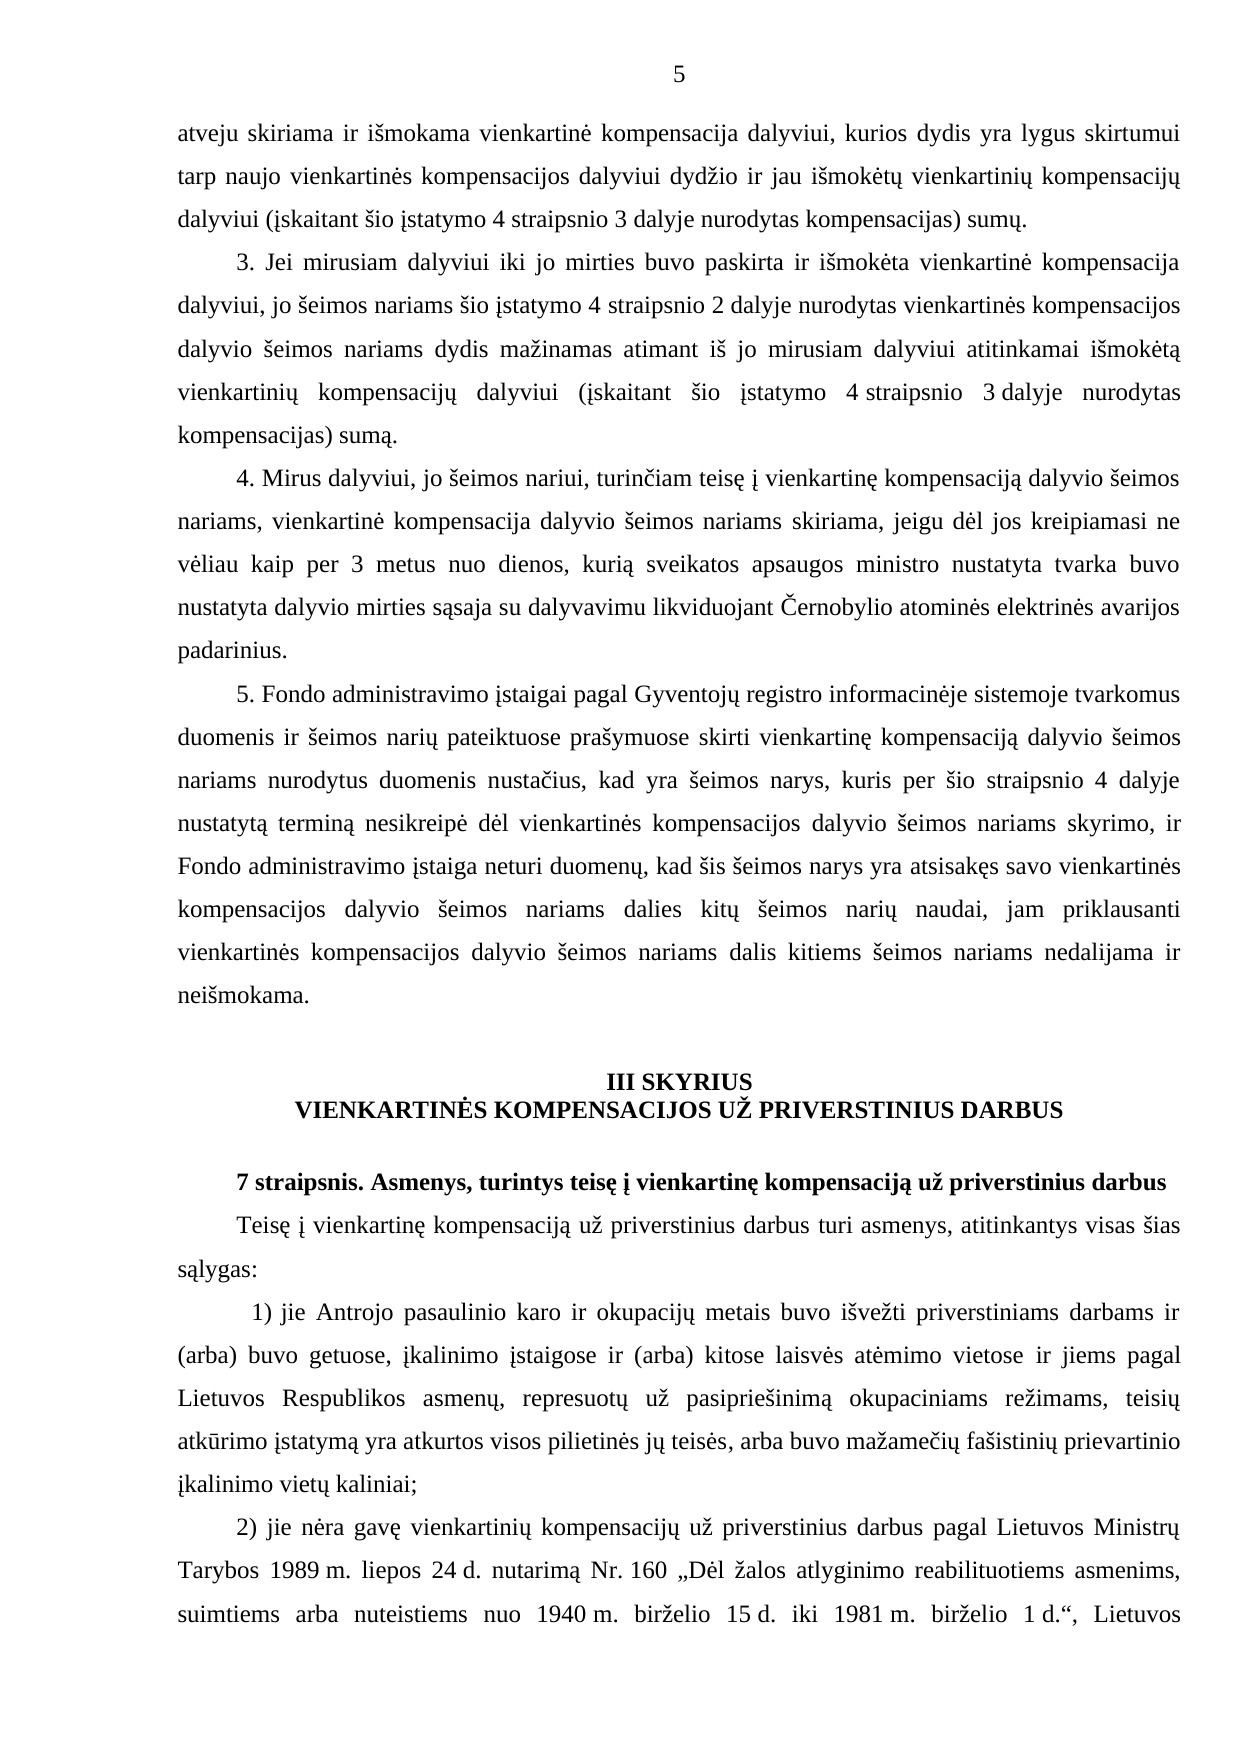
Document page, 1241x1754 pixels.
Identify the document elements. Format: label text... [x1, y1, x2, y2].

text 7 straipsnis. Asmenys, turintys teisę į vienkartinę kompensaciją už priverstinius darbus [236, 1167, 1181, 1196]
text 3. Jei mirusiam dalyviui iki jo mirties buvo paskirta ir išmokėta vienkartinė kompensacija dalyviui, jo šeimos nariams šio įstatymo 4 straipsnio 2 dalyje nurodytas vienkartinės kompensacijos dalyvio šeimos nariams dydis mažinamas atimant iš jo mirusiam dalyviui atitinkamai išmokėtą vienkartinių kompensacijų dalyviui (įskaitant šio įstatymo 4 straipsnio 3 dalyje nurodytas kompensacijas) sumą. [177, 247, 1181, 449]
text Teisę į vienkartinę kompensaciją už priverstinius darbus turi asmenys, atitinkantys visas šias sąlygas: [177, 1211, 1181, 1282]
text 2) jie nėra gavę vienkartinių kompensacijų už priverstinius darbus pagal Lietuvos Ministrų Tarybos 1989 m. liepos 24 d. nutarimą Nr. 160 „Dėl žalos atlyginimo reabilituotiems asmenims, suimtiems arba nuteistiems nuo 1940 m. birželio 15 d. iki 1981 m. birželio 1 d.“, Lietuvos [177, 1512, 1181, 1627]
text VIENKARTINĖS KOMPENSACIJOS UŽ PRIVERSTINIUS DARBUS [177, 1096, 1181, 1124]
text 5. Fondo administravimo įstaigai pagal Gyventojų registro informacinėje sistemoje tvarkomus duomenis ir šeimos narių pateiktuose prašymuose skirti vienkartinę kompensaciją dalyvio šeimos nariams nurodytus duomenis nustačius, kad yra šeimos narys, kuris per šio straipsnio 4 dalyje nustatytą terminą nesikreipė dėl vienkartinės kompensacijos dalyvio šeimos nariams skyrimo, ir Fondo administravimo įstaiga neturi duomenų, kad šis šeimos narys yra atsisakęs savo vienkartinės kompensacijos dalyvio šeimos nariams dalies kitų šeimos narių naudai, jam priklausanti vienkartinės kompensacijos dalyvio šeimos nariams dalis kitiems šeimos nariams nedalijama ir neišmokama. [177, 679, 1181, 1009]
text III SKYRIUS [177, 1067, 1181, 1096]
text 1) jie Antrojo pasaulinio karo ir okupacijų metais buvo išvežti priverstiniams darbams ir (arba) buvo getuose, įkalinimo įstaigose ir (arba) kitose laisvės atėmimo vietose ir jiems pagal Lietuvos Respublikos asmenų, represuotų už pasipriešinimą okupaciniams režimams, teisių atkūrimo įstatymą yra atkurtos visos pilietinės jų teisės, arba buvo mažamečių fašistinių prievartinio įkalinimo vietų kaliniai; [177, 1297, 1181, 1498]
text atveju skiriama ir išmokama vienkartinė kompensacija dalyviui, kurios dydis yra lygus skirtumui tarp naujo vienkartinės kompensacijos dalyviui dydžio ir jau išmokėtų vienkartinių kompensacijų dalyviui (įskaitant šio įstatymo 4 straipsnio 3 dalyje nurodytas kompensacijas) sumų. [177, 118, 1181, 233]
text 4. Mirus dalyviui, jo šeimos nariui, turinčiam teisę į vienkartinę kompensaciją dalyvio šeimos nariams, vienkartinė kompensacija dalyvio šeimos nariams skiriama, jeigu dėl jos kreipiamasi ne vėliau kaip per 3 metus nuo dienos, kurią sveikatos apsaugos ministro nustatyta tvarka buvo nustatyta dalyvio mirties sąsaja su dalyvavimu likviduojant Černobylio atominės elektrinės avarijos padarinius. [177, 463, 1181, 664]
